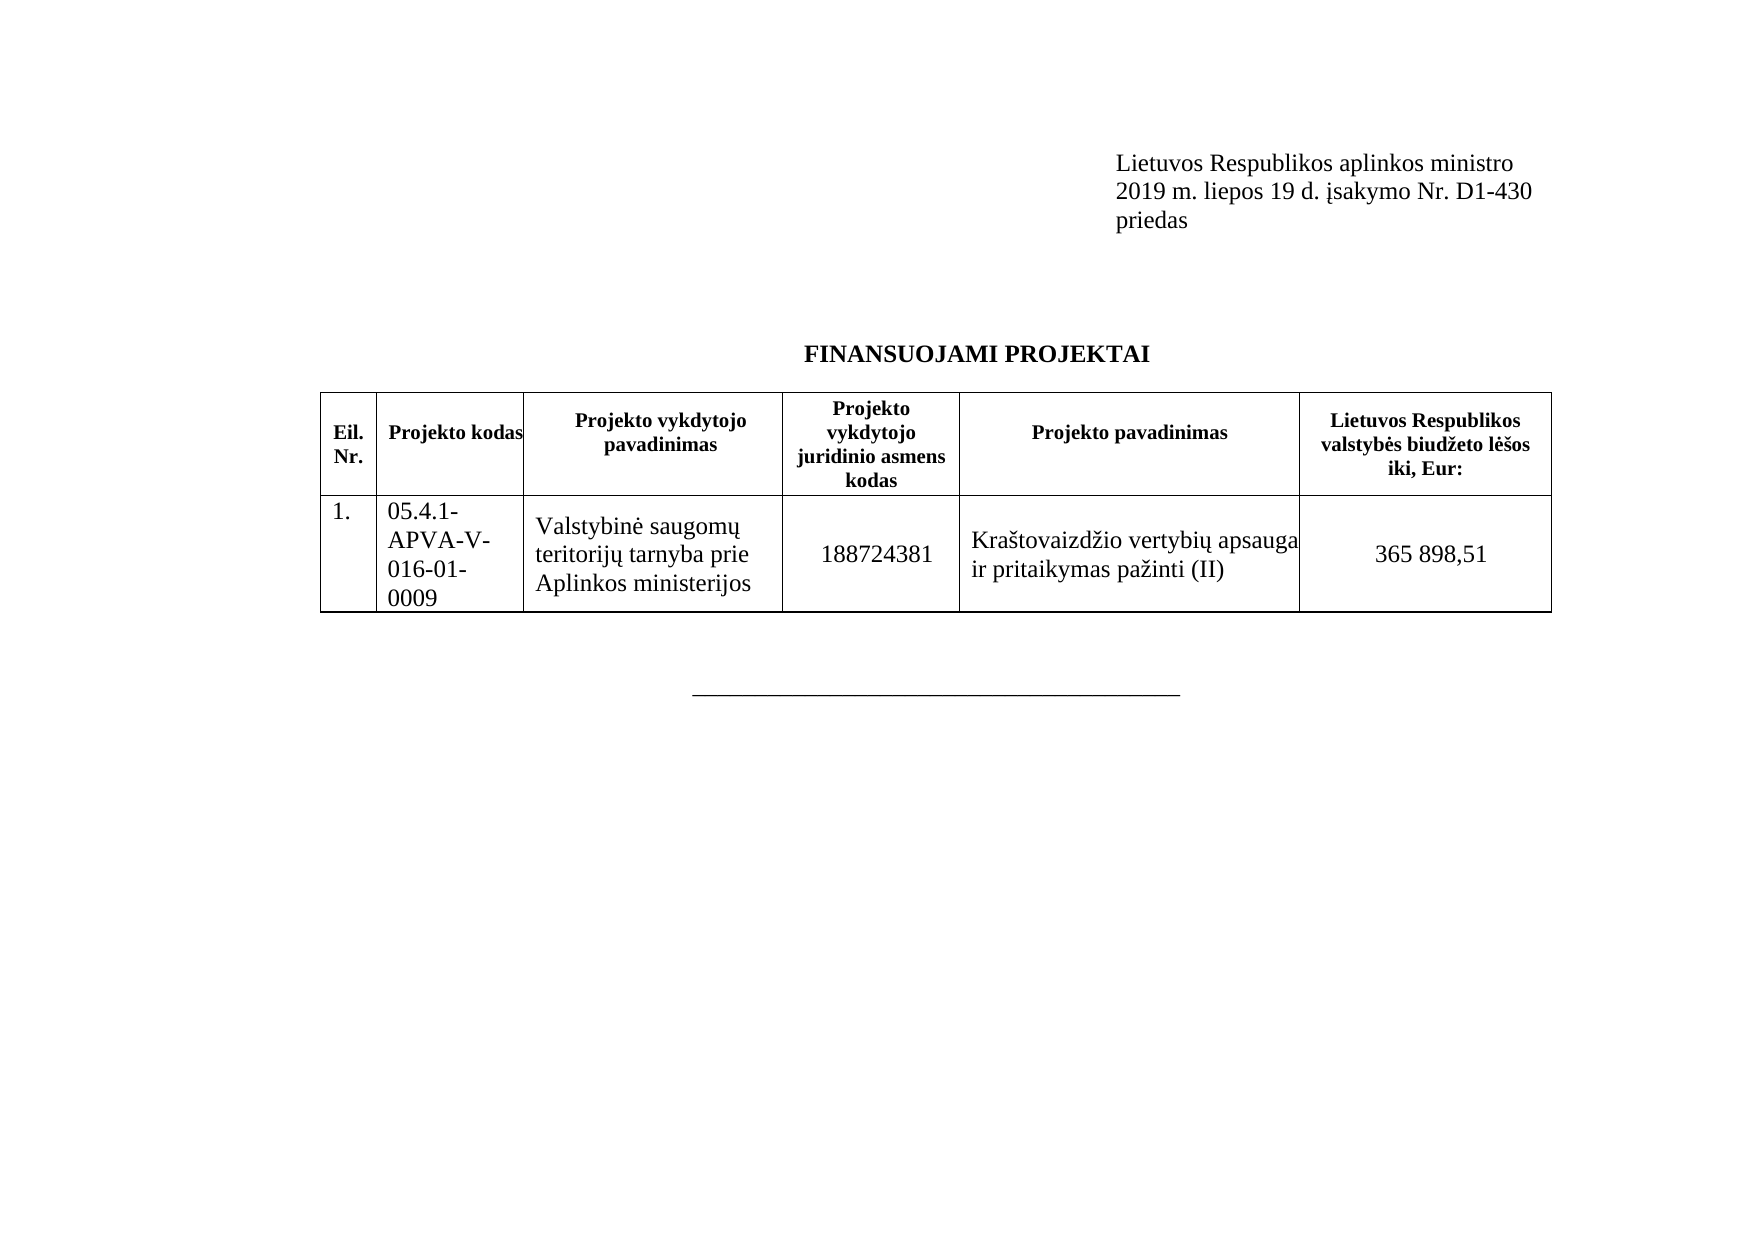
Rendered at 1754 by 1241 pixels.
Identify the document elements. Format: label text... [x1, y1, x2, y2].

text _______________________________________ [177, 670, 1695, 699]
table_header Projekto vykdytojo juridinio asmens kodas [783, 393, 959, 495]
text priedas [591, 205, 1695, 234]
table_cell 05.4.1-APVA-V-016-01-0009 [377, 496, 523, 611]
text Lietuvos Respublikos aplinkos ministro [591, 148, 1695, 176]
table_cell 365 898,51 [1300, 496, 1551, 611]
table_cell Valstybinė saugomų teritorijų tarnyba prie Aplinkos ministerijos [524, 496, 782, 611]
table_cell 188724381 [783, 496, 959, 611]
table_header Projekto kodas [377, 393, 523, 495]
text 2019 m. liepos 19 d. įsakymo Nr. D1-430 [591, 176, 1695, 205]
table_header Eil. Nr. [321, 393, 376, 495]
table_cell Kraštovaizdžio vertybių apsauga ir pritaikymas pažinti (II) [960, 496, 1299, 611]
table_header Lietuvos Respublikos valstybės biudžeto lėšos iki, Eur: [1300, 393, 1551, 495]
table_cell 1. [321, 496, 376, 611]
table_header Projekto vykdytojo pavadinimas [524, 393, 782, 495]
text FINANSUOJAMI PROJEKTAI [177, 339, 1695, 368]
table_header Projekto pavadinimas [960, 393, 1299, 495]
